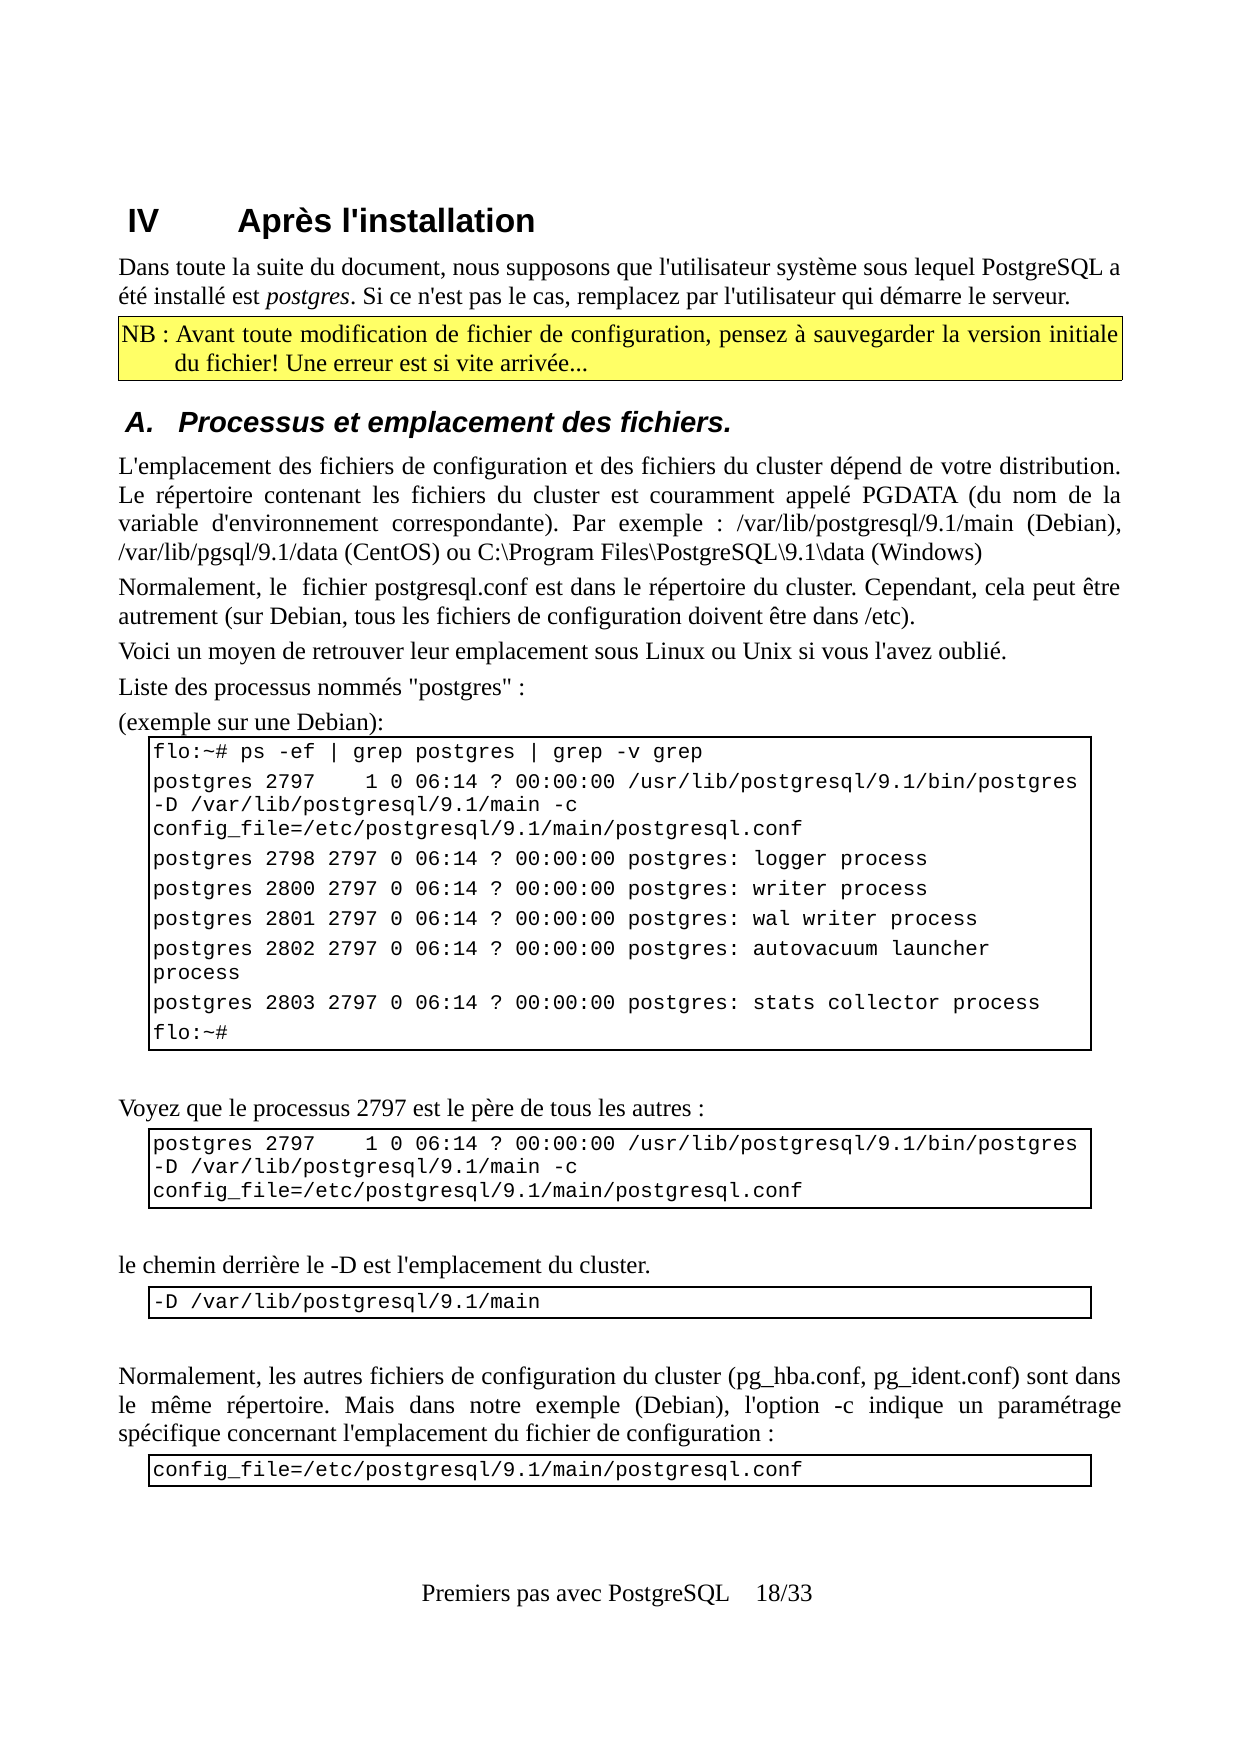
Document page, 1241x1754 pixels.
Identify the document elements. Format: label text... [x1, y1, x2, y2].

text postgres 2803 2797 0 06:14 ? 00:00:00 postgres: stats collector process [150, 987, 1090, 1016]
text (exemple sur une Debian): [118, 707, 1122, 736]
text postgres 2798 2797 0 06:14 ? 00:00:00 postgres: logger process [150, 843, 1090, 872]
text flo:~# ps -ef | grep postgres | grep -v grep [150, 738, 1090, 764]
text Liste des processus nommés "postgres" : [118, 672, 1122, 700]
subtitle Après l'installation [118, 201, 1122, 240]
text L'emplacement des fichiers de configuration et des fichiers du cluster dépend de votre distribution. Le répertoire contenant les fichiers du cluster est couramment appelé PGDATA (du nom de la variable d'environnement correspondante). Par exemple : /var/lib/postgresql/9.1/main (Debian), /var/lib/pgsql/9.1/data (CentOS) ou C:\Program Files\PostgreSQL\9.1\data (Windows) [118, 451, 1122, 566]
text Dans toute la suite du document, nous supposons que l'utilisateur système sous lequel PostgreSQL a été installé est postgres. Si ce n'est pas le cas, remplacez par l'utilisateur qui démarre le serveur. [118, 252, 1122, 310]
text Normalement, les autres fichiers de configuration du cluster (pg_hba.conf, pg_ident.conf) sont dans le même répertoire. Mais dans notre exemple (Debian), l'option -c indique un paramétrage spécifique concernant l'emplacement du fichier de configuration : [118, 1361, 1122, 1447]
subtitle Processus et emplacement des fichiers. [118, 405, 1122, 438]
text postgres 2800 2797 0 06:14 ? 00:00:00 postgres: writer process [150, 873, 1090, 902]
text le chemin derrière le -D est l'emplacement du cluster. [118, 1250, 1122, 1279]
text Voyez que le processus 2797 est le père de tous les autres : [118, 1093, 1122, 1121]
text -D /var/lib/postgresql/9.1/main [150, 1288, 1090, 1317]
text postgres 2801 2797 0 06:14 ? 00:00:00 postgres: wal writer process [150, 903, 1090, 932]
text postgres 2797 1 0 06:14 ? 00:00:00 /usr/lib/postgresql/9.1/bin/postgres -D /var/lib/postgresql/9.1/main -c config_file=/etc/postgresql/9.1/main/postgresql.conf [150, 1130, 1090, 1207]
text postgres 2797 1 0 06:14 ? 00:00:00 /usr/lib/postgresql/9.1/bin/postgres -D /var/lib/postgresql/9.1/main -c config_file=/etc/postgresql/9.1/main/postgresql.conf [150, 766, 1090, 842]
text Normalement, le fichier postgresql.conf est dans le répertoire du cluster. Cependant, cela peut être autrement (sur Debian, tous les fichiers de configuration doivent être dans /etc). [118, 572, 1122, 630]
text config_file=/etc/postgresql/9.1/main/postgresql.conf [150, 1456, 1090, 1485]
text postgres 2802 2797 0 06:14 ? 00:00:00 postgres: autovacuum launcher process [150, 933, 1090, 986]
text flo:~# [150, 1017, 1090, 1049]
list Avant toute modification de fichier de configuration, pensez à sauvegarder la version initiale du fichier! Une erreur est si vite arrivée... [119, 317, 1122, 380]
text Voici un moyen de retrouver leur emplacement sous Linux ou Unix si vous l'avez oublié. [118, 636, 1122, 665]
